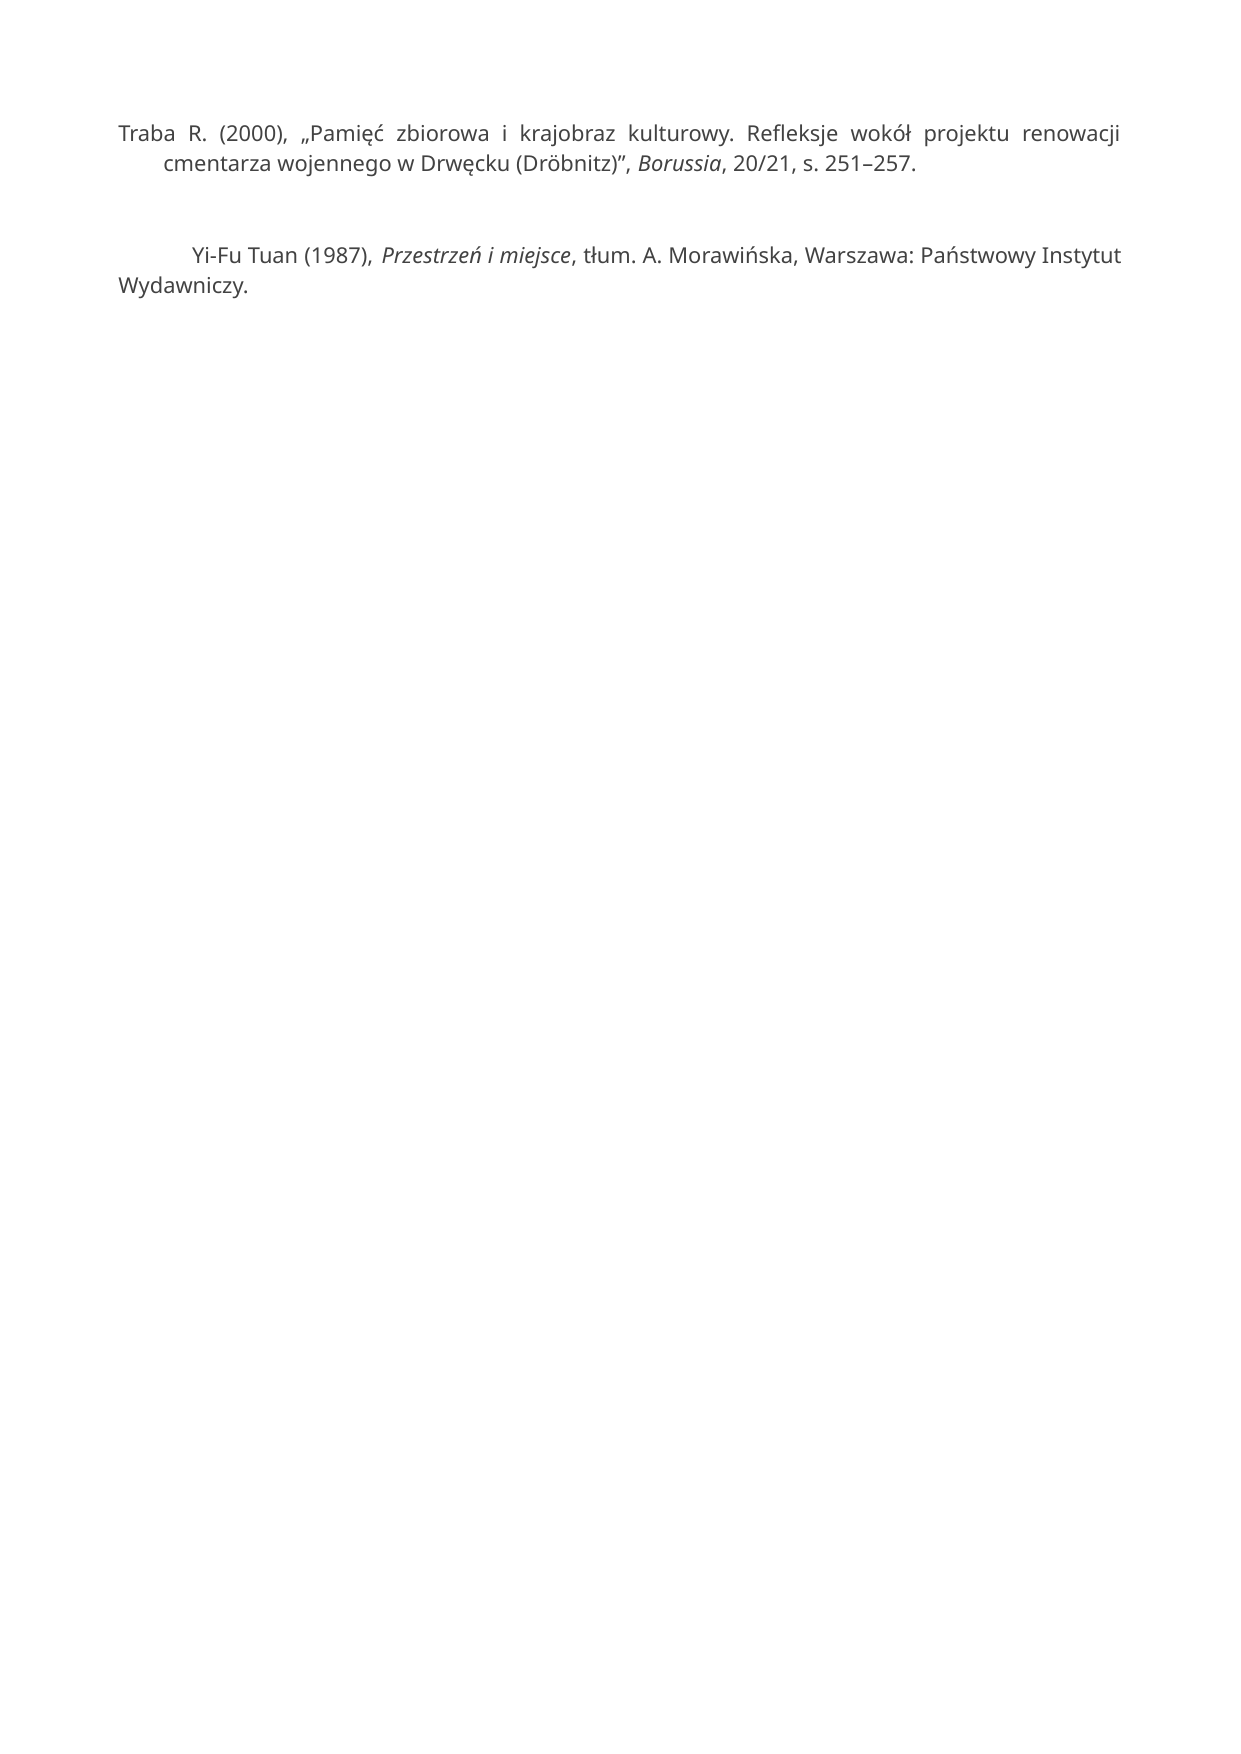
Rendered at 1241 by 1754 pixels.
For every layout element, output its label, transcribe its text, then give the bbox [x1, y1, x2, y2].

subtitle Yi-Fu Tuan (1987), Przestrzeń i miejsce, tłum. A. Morawińska, Warszawa: Państwowy Instytut Wydawniczy. [118, 240, 1122, 300]
subtitle Traba R. (2000), „Pamięć zbiorowa i krajobraz kulturowy. Refleksje wokół projektu renowacji cmentarza wojennego w Drwęcku (Dröbnitz)”, Borussia, 20/21, s. 251–257. [118, 118, 1122, 178]
